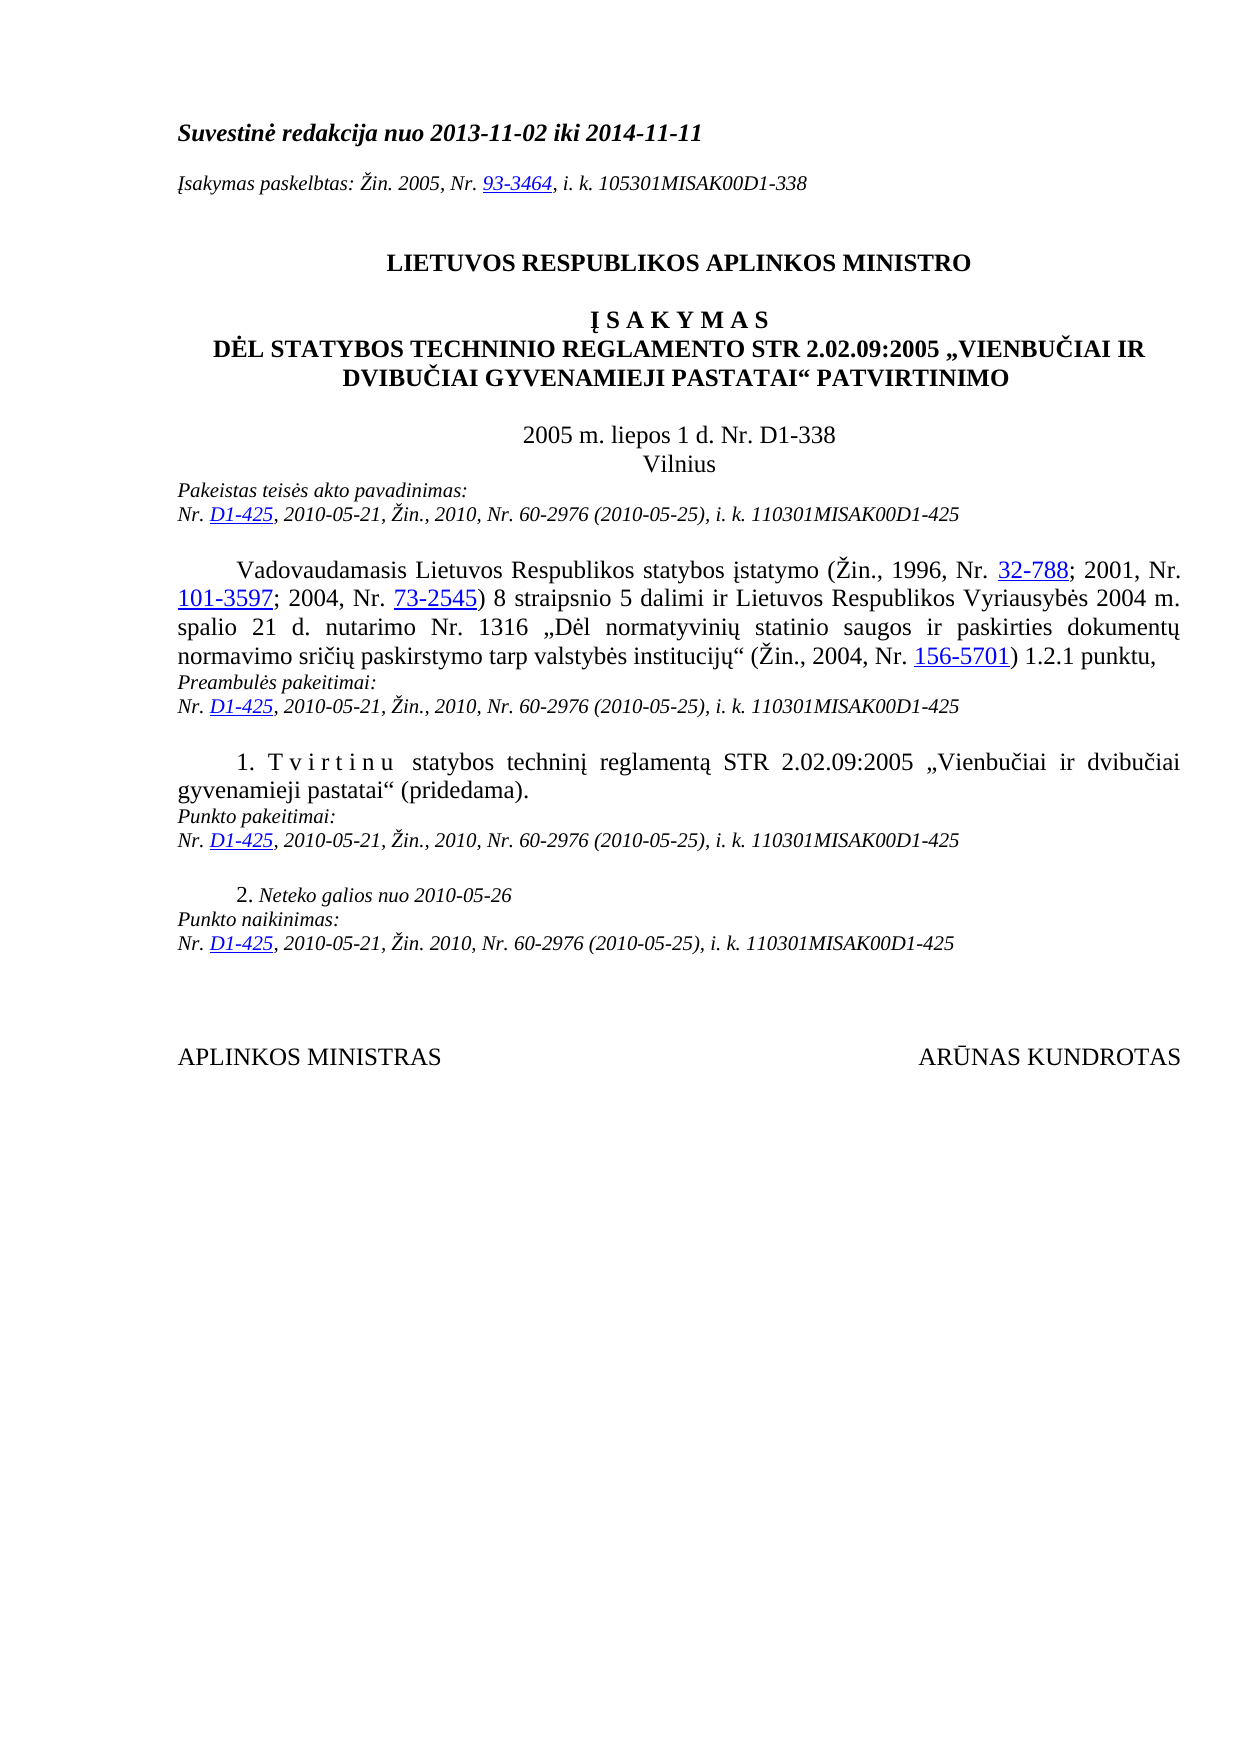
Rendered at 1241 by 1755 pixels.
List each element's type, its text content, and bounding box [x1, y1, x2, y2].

text DĖL STATYBOS TECHNINIO REGLAMENTO STR 2.02.09:2005 „VIENBUČIAI IR DVIBUČIAI GYVENAMIEJI PASTATAI“ PATVIRTINIMO [177, 334, 1181, 392]
text 1. Tvirtinu statybos techninį reglamentą STR 2.02.09:2005 „Vienbučiai ir dvibučiai gyvenamieji pastatai“ (pridedama). [177, 747, 1181, 804]
text Punkto pakeitimai: [177, 804, 1181, 828]
text Vilnius [177, 449, 1181, 478]
text Nr. D1-425, 2010-05-21, Žin., 2010, Nr. 60-2976 (2010-05-25), i. k. 110301MISAK00D1-425 [177, 502, 1181, 526]
text Nr. D1-425, 2010-05-21, Žin., 2010, Nr. 60-2976 (2010-05-25), i. k. 110301MISAK00D1-425 [177, 828, 1181, 852]
text Nr. D1-425, 2010-05-21, Žin. 2010, Nr. 60-2976 (2010-05-25), i. k. 110301MISAK00D1-425 [177, 931, 1181, 955]
text LIETUVOS RESPUBLIKOS APLINKOS MINISTRO [177, 248, 1181, 277]
text Preambulės pakeitimai: [177, 670, 1181, 694]
text 2005 m. liepos 1 d. Nr. D1-338 [177, 420, 1181, 449]
text Punkto naikinimas: [177, 907, 1181, 931]
text Vadovaudamasis Lietuvos Respublikos statybos įstatymo (Žin., 1996, Nr. 32-788; 2001, Nr. 101-3597; 2004, Nr. 73-2545) 8 straipsnio 5 dalimi ir Lietuvos Respublikos Vyriausybės 2004 m. spalio 21 d. nutarimo Nr. 1316 „Dėl normatyvinių statinio saugos ir paskirties dokumentų normavimo sričių paskirstymo tarp valstybės institucijų“ (Žin., 2004, Nr. 156-5701) 1.2.1 punktu, [177, 555, 1181, 670]
text Įsakymas paskelbtas: Žin. 2005, Nr. 93-3464, i. k. 105301MISAK00D1-338 [177, 171, 1181, 195]
text Nr. D1-425, 2010-05-21, Žin., 2010, Nr. 60-2976 (2010-05-25), i. k. 110301MISAK00D1-425 [177, 694, 1181, 718]
text Pakeistas teisės akto pavadinimas: [177, 478, 1181, 502]
text Suvestinė redakcija nuo 2013-11-02 iki 2014-11-11 [177, 118, 1181, 147]
text Į S A K Y M A S [177, 305, 1181, 334]
text APLINKOS MINISTRAS ARŪNAS KUNDROTAS [177, 1042, 1181, 1070]
text 2. Neteko galios nuo 2010-05-26 [177, 881, 1181, 907]
